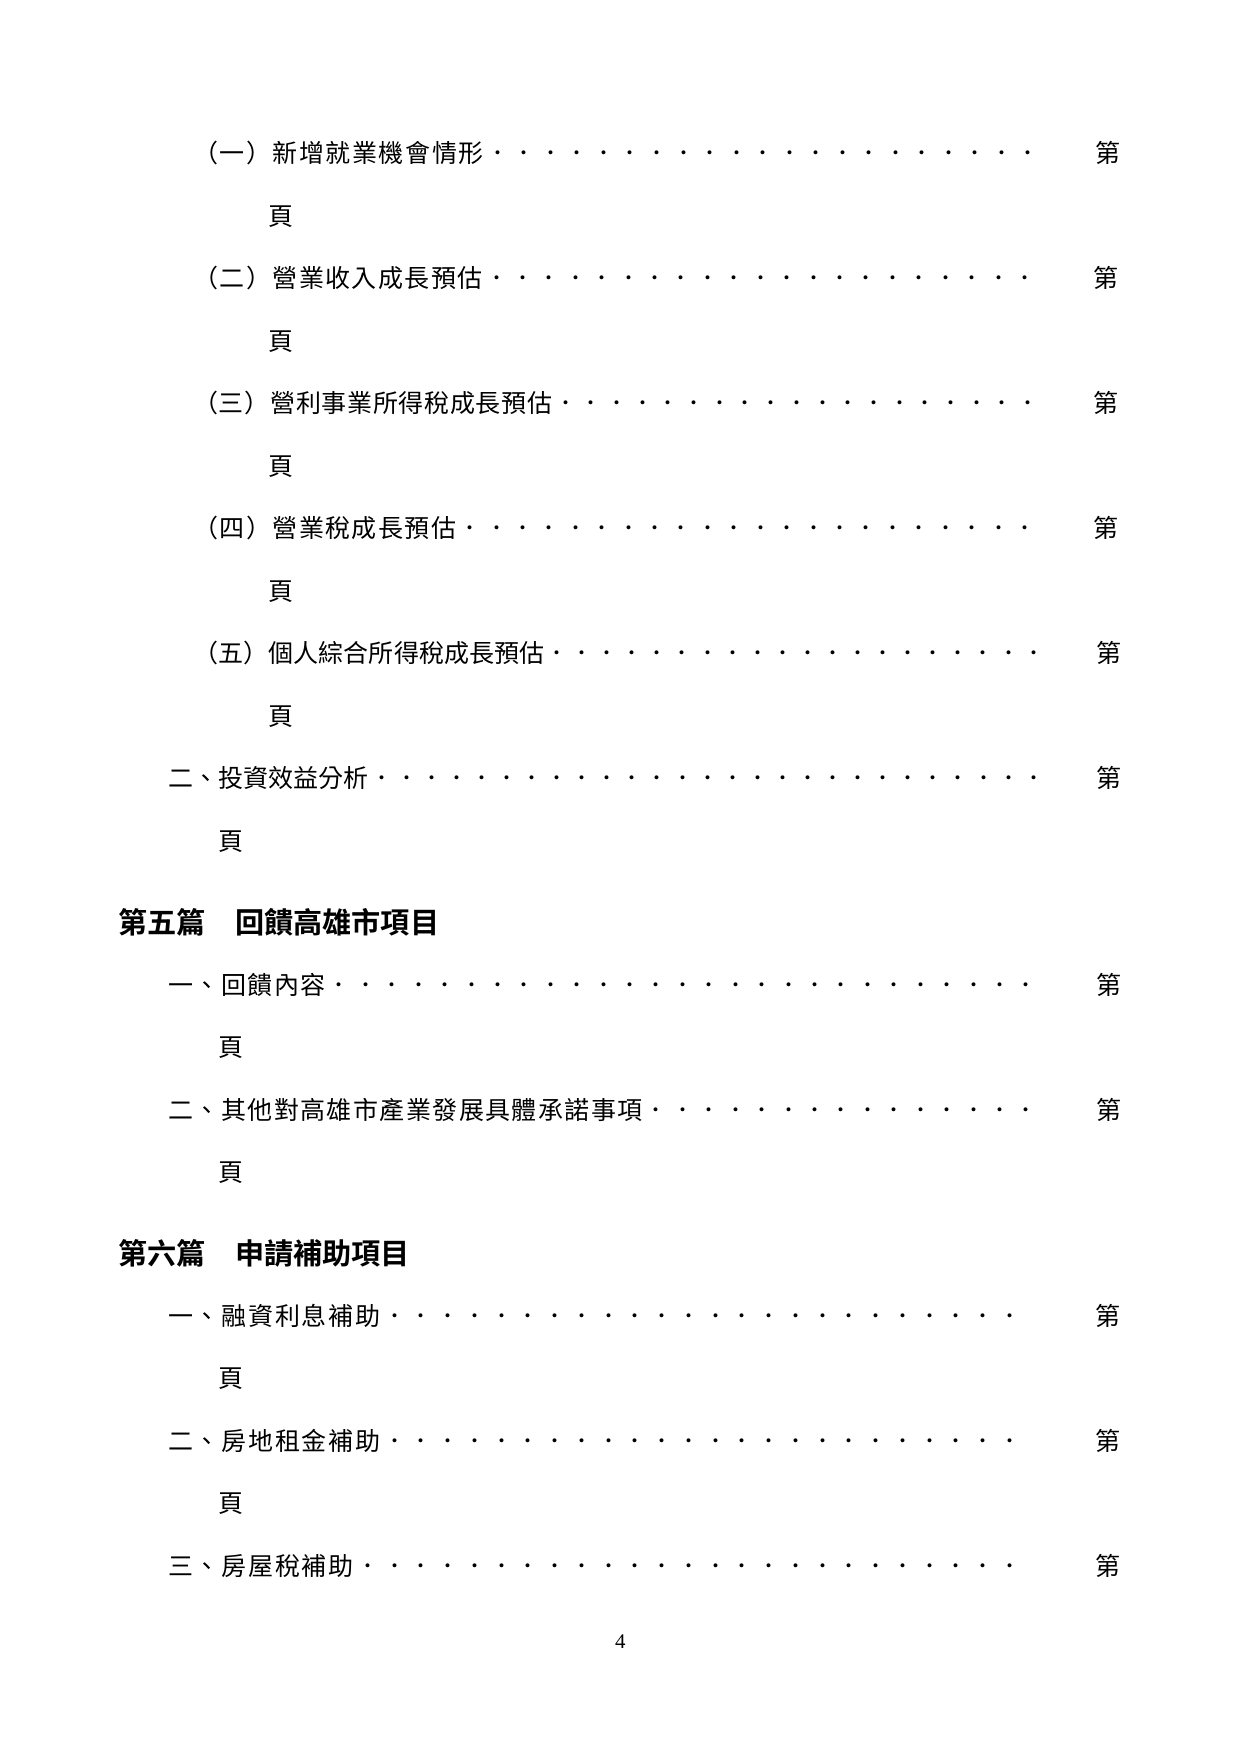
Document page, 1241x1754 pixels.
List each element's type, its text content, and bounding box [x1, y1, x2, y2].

text （四）營業稅成長預估．．．．．．．．．．．．．．．．．．．．．． 第 頁 [193, 496, 1122, 621]
text （一）新增就業機會情形．．．．．．．．．．．．．．．．．．．．． 第 頁 [193, 121, 1122, 246]
text 三、房屋稅補助．．．．．．．．．．．．．．．．．．．．．．．．． 第 [168, 1533, 1122, 1596]
text 一、融資利息補助．．．．．．．．．．．．．．．．．．．．．．．． 第 頁 [168, 1283, 1122, 1408]
text （二）營業收入成長預估．．．．．．．．．．．．．．．．．．．．． 第 頁 [193, 246, 1122, 371]
text （五）個人綜合所得稅成長預估．．．．．．．．．．．．．．．．．．．． 第 頁 [193, 621, 1122, 746]
text 二、其他對高雄市產業發展具體承諾事項．．．．．．．．．．．．．．． 第 頁 [168, 1077, 1122, 1202]
text 第六篇 申請補助項目 [118, 1221, 960, 1283]
text 二、房地租金補助．．．．．．．．．．．．．．．．．．．．．．．． 第 頁 [168, 1408, 1122, 1533]
text 一、回饋內容．．．．．．．．．．．．．．．．．．．．．．．．．．． 第 頁 [168, 952, 1122, 1077]
text 二、投資效益分析．．．．．．．．．．．．．．．．．．．．．．．．．．． 第 頁 [168, 746, 1122, 871]
text （三）營利事業所得稅成長預估．．．．．．．．．．．．．．．．．．． 第 頁 [193, 371, 1122, 496]
text 第五篇 回饋高雄市項目 [118, 889, 1122, 952]
